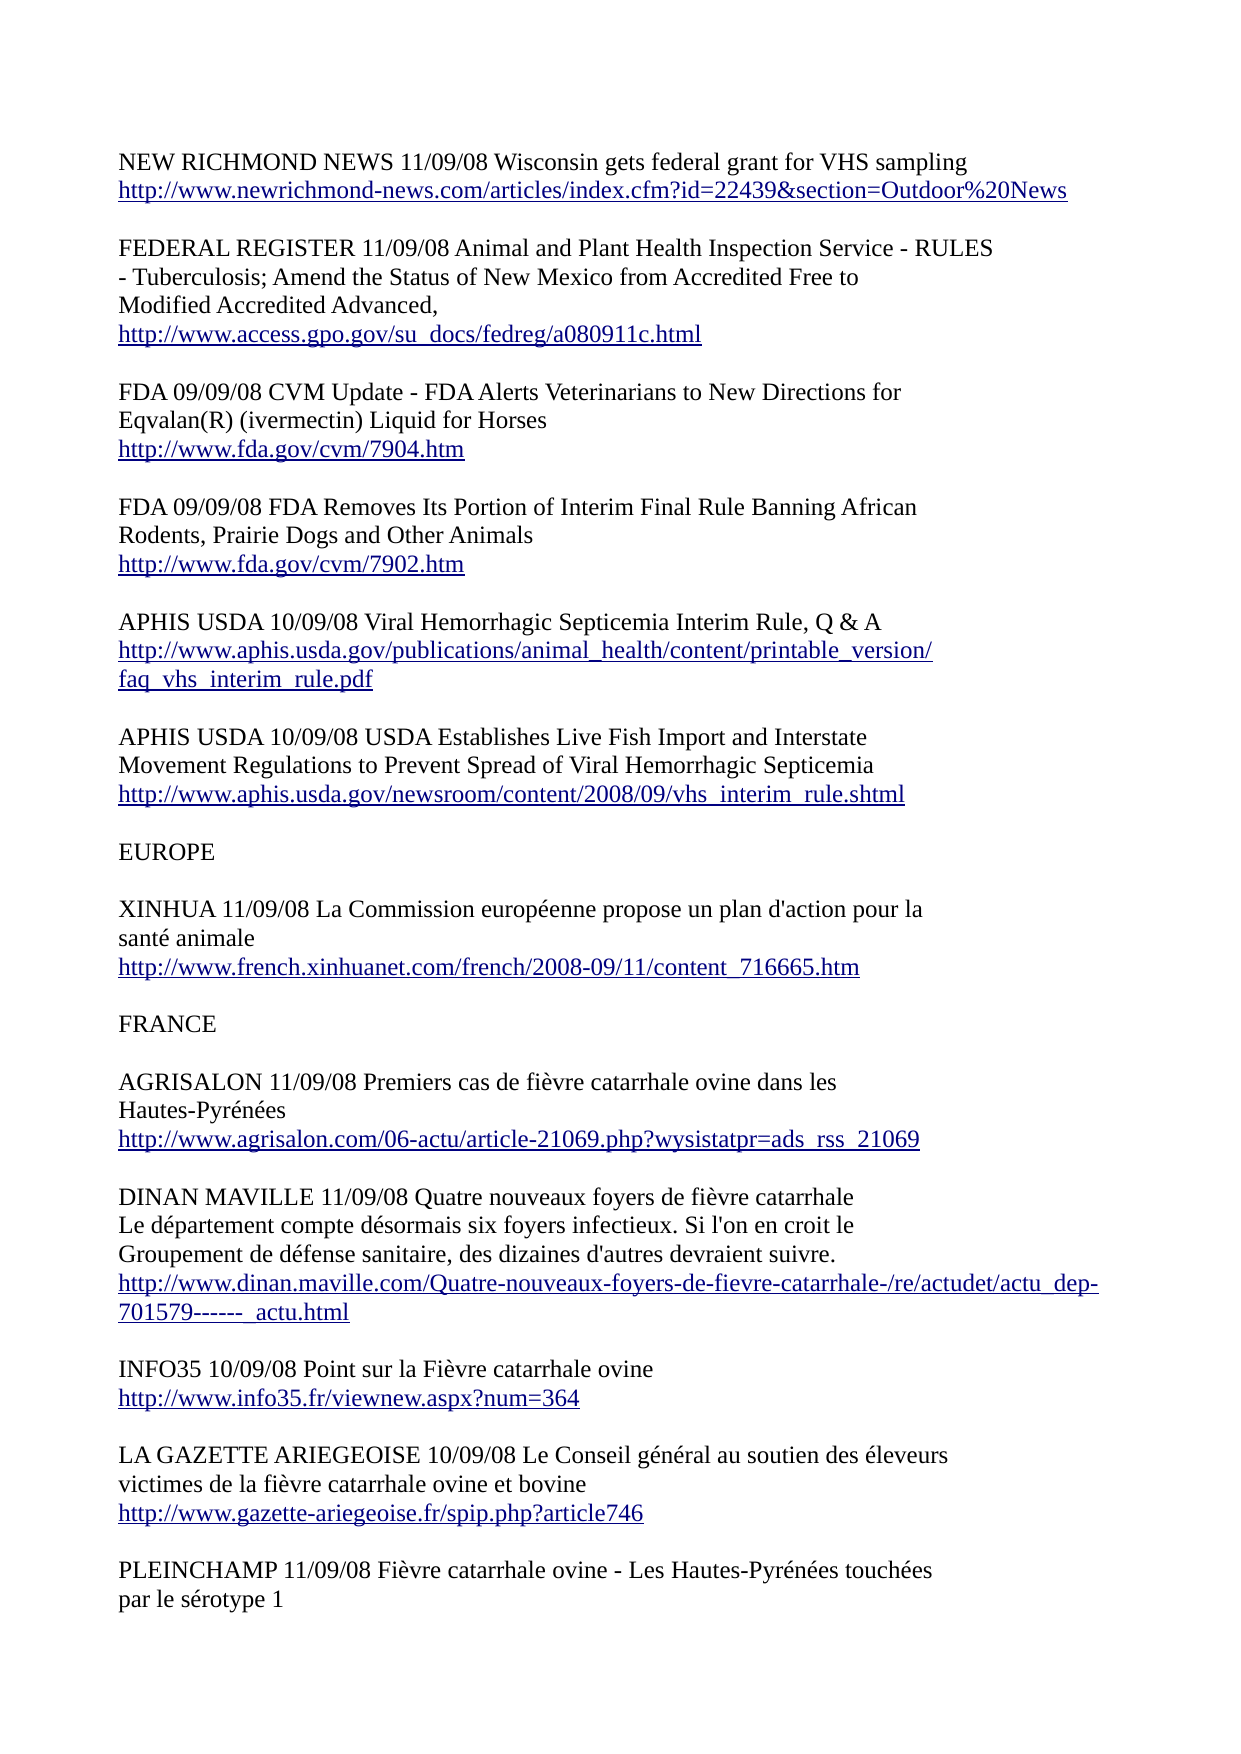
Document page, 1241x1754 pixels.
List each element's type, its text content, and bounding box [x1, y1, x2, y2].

text NEW RICHMOND NEWS 11/09/08 Wisconsin gets federal grant for VHS sampling http://www.newrichmond-news.com/articles/index.cfm?id=22439&section=Outdoor%20News FEDERAL REGISTER 11/09/08 Animal and Plant Health Inspection Service - RULES - Tuberculosis; Amend the Status of New Mexico from Accredited Free to Modified Accredited Advanced, http://www.access.gpo.gov/su_docs/fedreg/a080911c.html FDA 09/09/08 CVM Update - FDA Alerts Veterinarians to New Directions for Eqvalan(R) (ivermectin) Liquid for Horses http://www.fda.gov/cvm/7904.htm FDA 09/09/08 FDA Removes Its Portion of Interim Final Rule Banning African Rodents, Prairie Dogs and Other Animals http://www.fda.gov/cvm/7902.htm APHIS USDA 10/09/08 Viral Hemorrhagic Septicemia Interim Rule, Q & A http://www.aphis.usda.gov/publications/animal_health/content/printable_version/faq_vhs_interim_rule.pdf APHIS USDA 10/09/08 USDA Establishes Live Fish Import and Interstate Movement Regulations to Prevent Spread of Viral Hemorrhagic Septicemia http://www.aphis.usda.gov/newsroom/content/2008/09/vhs_interim_rule.shtml EUROPE XINHUA 11/09/08 La Commission européenne propose un plan d'action pour la santé animale http://www.french.xinhuanet.com/french/2008-09/11/content_716665.htm FRANCE AGRISALON 11/09/08 Premiers cas de fièvre catarrhale ovine dans les Hautes-Pyrénées http://www.agrisalon.com/06-actu/article-21069.php?wysistatpr=ads_rss_21069 DINAN MAVILLE 11/09/08 Quatre nouveaux foyers de fièvre catarrhale Le département compte désormais six foyers infectieux. Si l'on en croit le Groupement de défense sanitaire, des dizaines d'autres devraient suivre. http://www.dinan.maville.com/Quatre-nouveaux-foyers-de-fievre-catarrhale-/re/actudet/actu_dep-701579------_actu.html INFO35 10/09/08 Point sur la Fièvre catarrhale ovine http://www.info35.fr/viewnew.aspx?num=364 LA GAZETTE ARIEGEOISE 10/09/08 Le Conseil général au soutien des éleveurs victimes de la fièvre catarrhale ovine et bovine http://www.gazette-ariegeoise.fr/spip.php?article746 PLEINCHAMP 11/09/08 Fièvre catarrhale ovine - Les Hautes-Pyrénées touchées par le sérotype 1 [118, 118, 1122, 1613]
